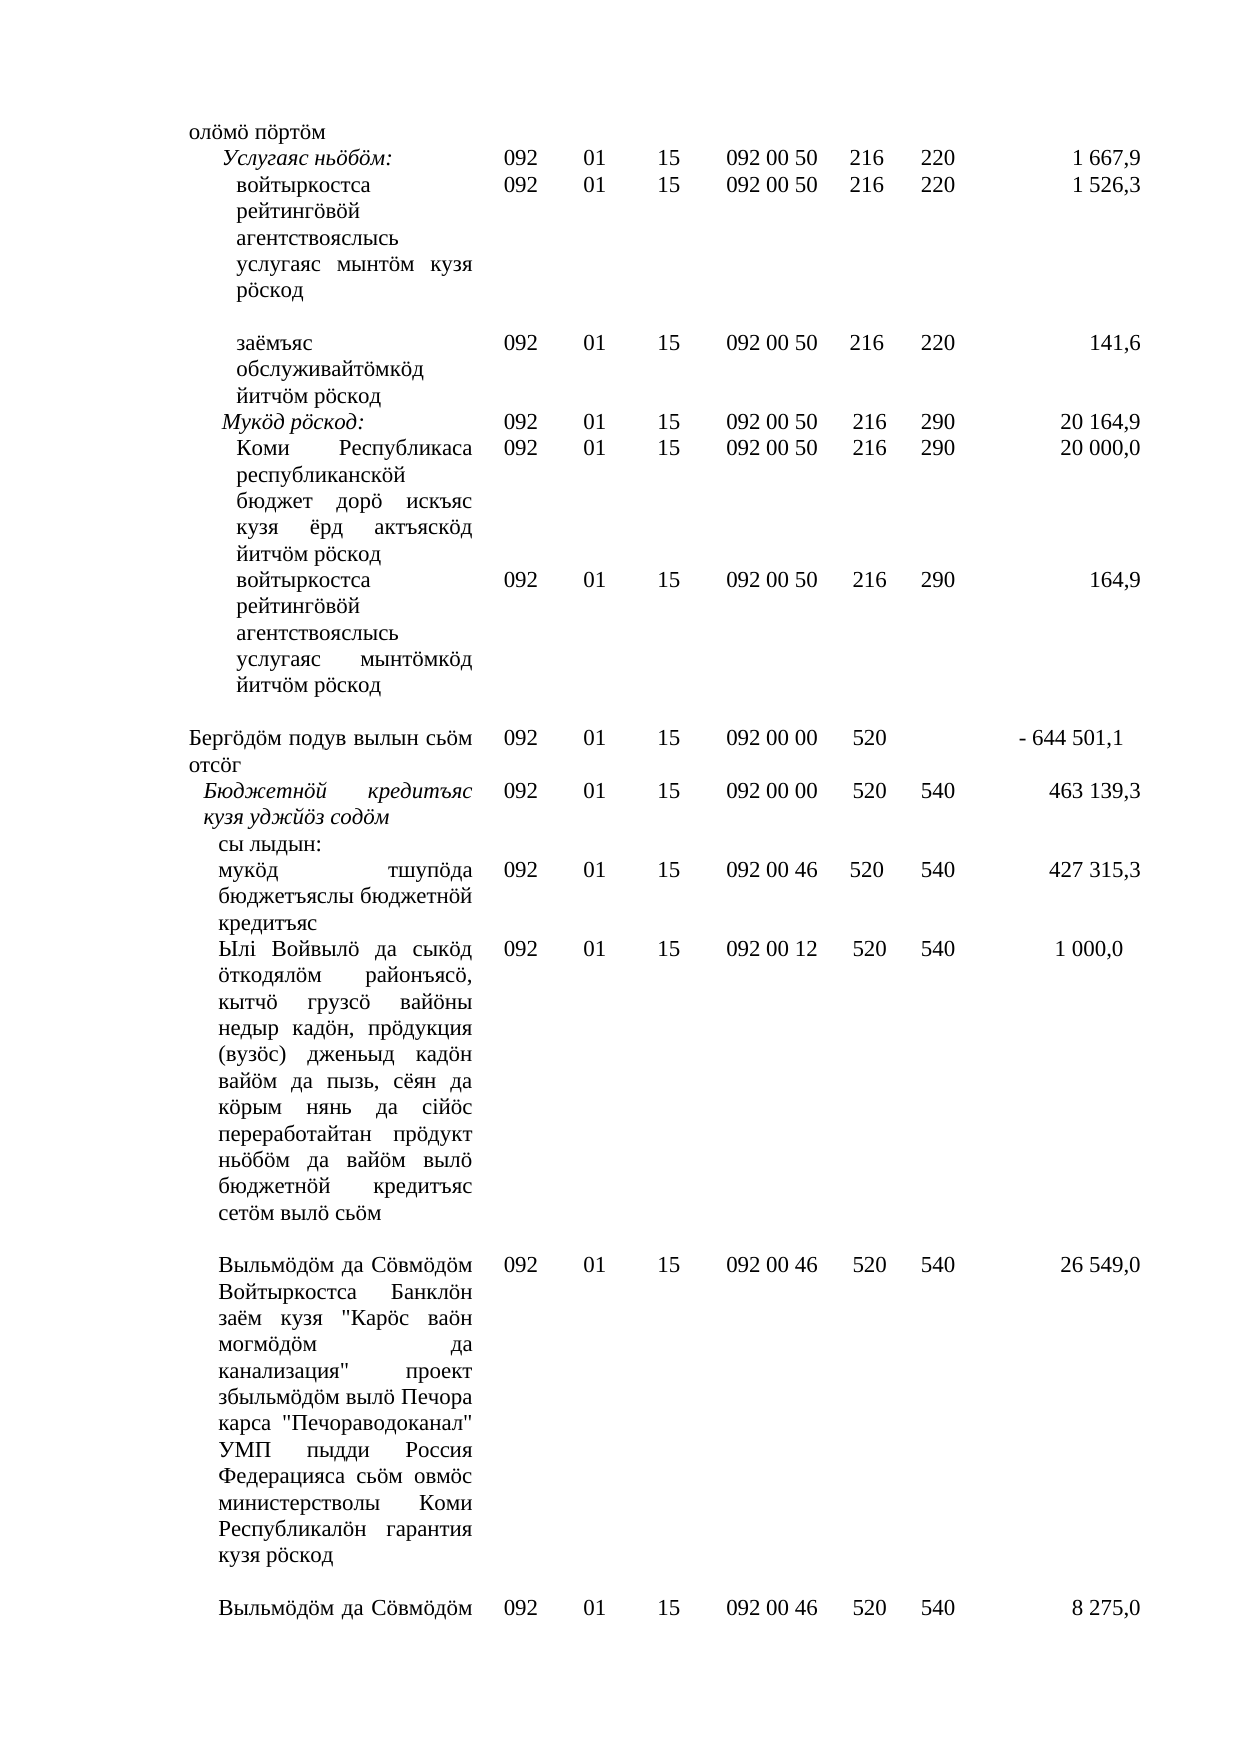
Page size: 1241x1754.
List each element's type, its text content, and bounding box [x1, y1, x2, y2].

table_cell [1152, 329, 1196, 408]
table_cell 15 [631, 171, 705, 329]
table_cell [901, 724, 974, 777]
table_cell [1152, 830, 1196, 856]
table_cell [901, 118, 974, 144]
table_cell 20 000,0 [975, 434, 1152, 566]
table_cell 01 [558, 566, 631, 724]
table_cell [838, 830, 901, 856]
table_cell 26 549,0 [975, 1251, 1152, 1594]
table_cell [975, 118, 1152, 144]
table_cell 092 [484, 434, 558, 566]
table_cell 164,9 [975, 566, 1152, 724]
table_cell 092 [484, 1594, 558, 1620]
table_cell 216 [838, 171, 901, 329]
table_cell 092 00 50 [705, 171, 838, 329]
table_cell 8 275,0 [975, 1594, 1152, 1620]
table_cell Мукöд рöскод: [177, 408, 484, 434]
table_cell 092 00 50 [705, 408, 838, 434]
table_cell 01 [558, 856, 631, 935]
table_cell Выльмöдöм да Сöвмöдöм Войтыркостса Банклöн заём кузя "Карöс ваöн могмöдöм да канализация" проект збыльмöдöм вылö Печора карса "Печораводоканал" УМП пыдди Россия Федерацияса сьöм овмöс министерстволы Коми Республикалöн гарантия кузя рöскод [177, 1251, 484, 1594]
table_cell [901, 830, 974, 856]
table_cell 15 [631, 724, 705, 777]
table_cell 220 [901, 171, 974, 329]
table_cell [631, 830, 705, 856]
table_cell [484, 830, 558, 856]
table_cell [1152, 171, 1196, 329]
table_cell мукöд тшупöда бюджетъяслы бюджетнöй кредитъяс [177, 856, 484, 935]
table_cell 520 [838, 777, 901, 830]
table_cell 092 00 50 [705, 329, 838, 408]
table_cell 092 [484, 724, 558, 777]
table_cell 01 [558, 145, 631, 171]
table_cell 15 [631, 145, 705, 171]
table_cell [838, 118, 901, 144]
table_cell 092 00 50 [705, 145, 838, 171]
table_cell 092 [484, 856, 558, 935]
table_cell 092 00 46 [705, 1594, 838, 1620]
table_cell 092 [484, 1251, 558, 1594]
table_cell 290 [901, 434, 974, 566]
table_cell [1152, 434, 1196, 566]
table_cell 220 [901, 145, 974, 171]
table_cell Бюджетнöй кредитъяс кузя уджйöз содöм [177, 777, 484, 830]
table_cell [1152, 566, 1196, 724]
table_cell 092 [484, 935, 558, 1251]
table_cell 540 [901, 935, 974, 1251]
table_cell 1 526,3 [975, 171, 1152, 329]
table_cell 463 139,3 [975, 777, 1152, 830]
table_cell 01 [558, 434, 631, 566]
table_cell 092 [484, 171, 558, 329]
table_cell 520 [838, 1594, 901, 1620]
table_cell [1152, 935, 1196, 1251]
table_cell 520 [838, 724, 901, 777]
table_cell 01 [558, 1251, 631, 1594]
table_cell [1152, 145, 1196, 171]
table_cell [975, 830, 1152, 856]
table_cell 092 00 50 [705, 434, 838, 566]
table_cell 520 [838, 1251, 901, 1594]
table_cell 20 164,9 [975, 408, 1152, 434]
table_cell 15 [631, 1251, 705, 1594]
table_cell войтыркостса рейтингöвöй агентствояслысь услугаяс мынтöм кузя рöскод [177, 171, 484, 329]
table_cell 092 [484, 329, 558, 408]
table_cell 290 [901, 408, 974, 434]
table_cell 220 [901, 329, 974, 408]
table_cell 216 [838, 329, 901, 408]
table_cell 092 [484, 145, 558, 171]
table_cell [1152, 856, 1196, 935]
table_cell [1152, 1594, 1196, 1620]
table_cell 540 [901, 1594, 974, 1620]
table_cell 092 00 00 [705, 777, 838, 830]
table_cell 092 00 46 [705, 856, 838, 935]
table_cell заёмъяс обслуживайтöмкöд йитчöм рöскод [177, 329, 484, 408]
table_cell 1 000,0 [975, 935, 1152, 1251]
table_cell 15 [631, 408, 705, 434]
table_cell 092 [484, 408, 558, 434]
table_cell 15 [631, 777, 705, 830]
table_cell 092 00 50 [705, 566, 838, 724]
table_cell 01 [558, 724, 631, 777]
table_cell [1152, 1251, 1196, 1594]
table_cell 290 [901, 566, 974, 724]
table_cell 141,6 [975, 329, 1152, 408]
table_cell 216 [838, 566, 901, 724]
table_cell [484, 118, 558, 144]
table_cell [1152, 777, 1196, 830]
table_cell 01 [558, 935, 631, 1251]
table_cell 15 [631, 434, 705, 566]
table_cell войтыркостса рейтингöвöй агентствояслысь услугаяс мынтöмкöд йитчöм рöскод [177, 566, 484, 724]
table_cell 1 667,9 [975, 145, 1152, 171]
table_cell Услугаяс ньöбöм: [177, 145, 484, 171]
table_cell 15 [631, 566, 705, 724]
table_cell 092 00 00 [705, 724, 838, 777]
table_cell 216 [838, 408, 901, 434]
table_cell Выльмöдöм да Сöвмöдöм [177, 1594, 484, 1620]
table_cell 092 [484, 777, 558, 830]
table_cell 092 00 12 [705, 935, 838, 1251]
table_cell 01 [558, 171, 631, 329]
table_cell [1152, 118, 1196, 144]
table_cell - 644 501,1 [975, 724, 1152, 777]
table_cell 427 315,3 [975, 856, 1152, 935]
table_cell [558, 830, 631, 856]
table_cell [558, 118, 631, 144]
table_cell [1152, 408, 1196, 434]
table_cell 540 [901, 777, 974, 830]
table_cell 092 [484, 566, 558, 724]
table_cell [631, 118, 705, 144]
table_cell 092 00 46 [705, 1251, 838, 1594]
table_cell 540 [901, 856, 974, 935]
table_cell 15 [631, 329, 705, 408]
table_cell 216 [838, 145, 901, 171]
table_cell 520 [838, 935, 901, 1251]
table_cell 15 [631, 856, 705, 935]
table_cell Ылi Войвылö да сыкöд öткодялöм районъясö, кытчö грузсö вайöны недыр кадöн, прöдукция (вузöс) дженьыд кадöн вайöм да пызь, сёян да кöрым нянь да сiйöс переработайтан прöдукт ньöбöм да вайöм вылö бюджетнöй кредитъяс сетöм вылö сьöм [177, 935, 484, 1251]
table_cell 15 [631, 1594, 705, 1620]
table_cell олöмö пöртöм [177, 118, 484, 144]
table_cell 01 [558, 777, 631, 830]
table_cell 15 [631, 935, 705, 1251]
table_cell Бергöдöм подув вылын сьöм отсöг [177, 724, 484, 777]
table_cell [1152, 724, 1196, 777]
table_cell 01 [558, 408, 631, 434]
table_cell 540 [901, 1251, 974, 1594]
table_cell 01 [558, 329, 631, 408]
table_cell 520 [838, 856, 901, 935]
table_cell [705, 830, 838, 856]
table_cell Коми Республикаса республиканскöй бюджет дорö искъяс кузя ёрд актъяскöд йитчöм рöскод [177, 434, 484, 566]
table_cell сы лыдын: [177, 830, 484, 856]
table_cell 216 [838, 434, 901, 566]
table_cell [705, 118, 838, 144]
table_cell 01 [558, 1594, 631, 1620]
